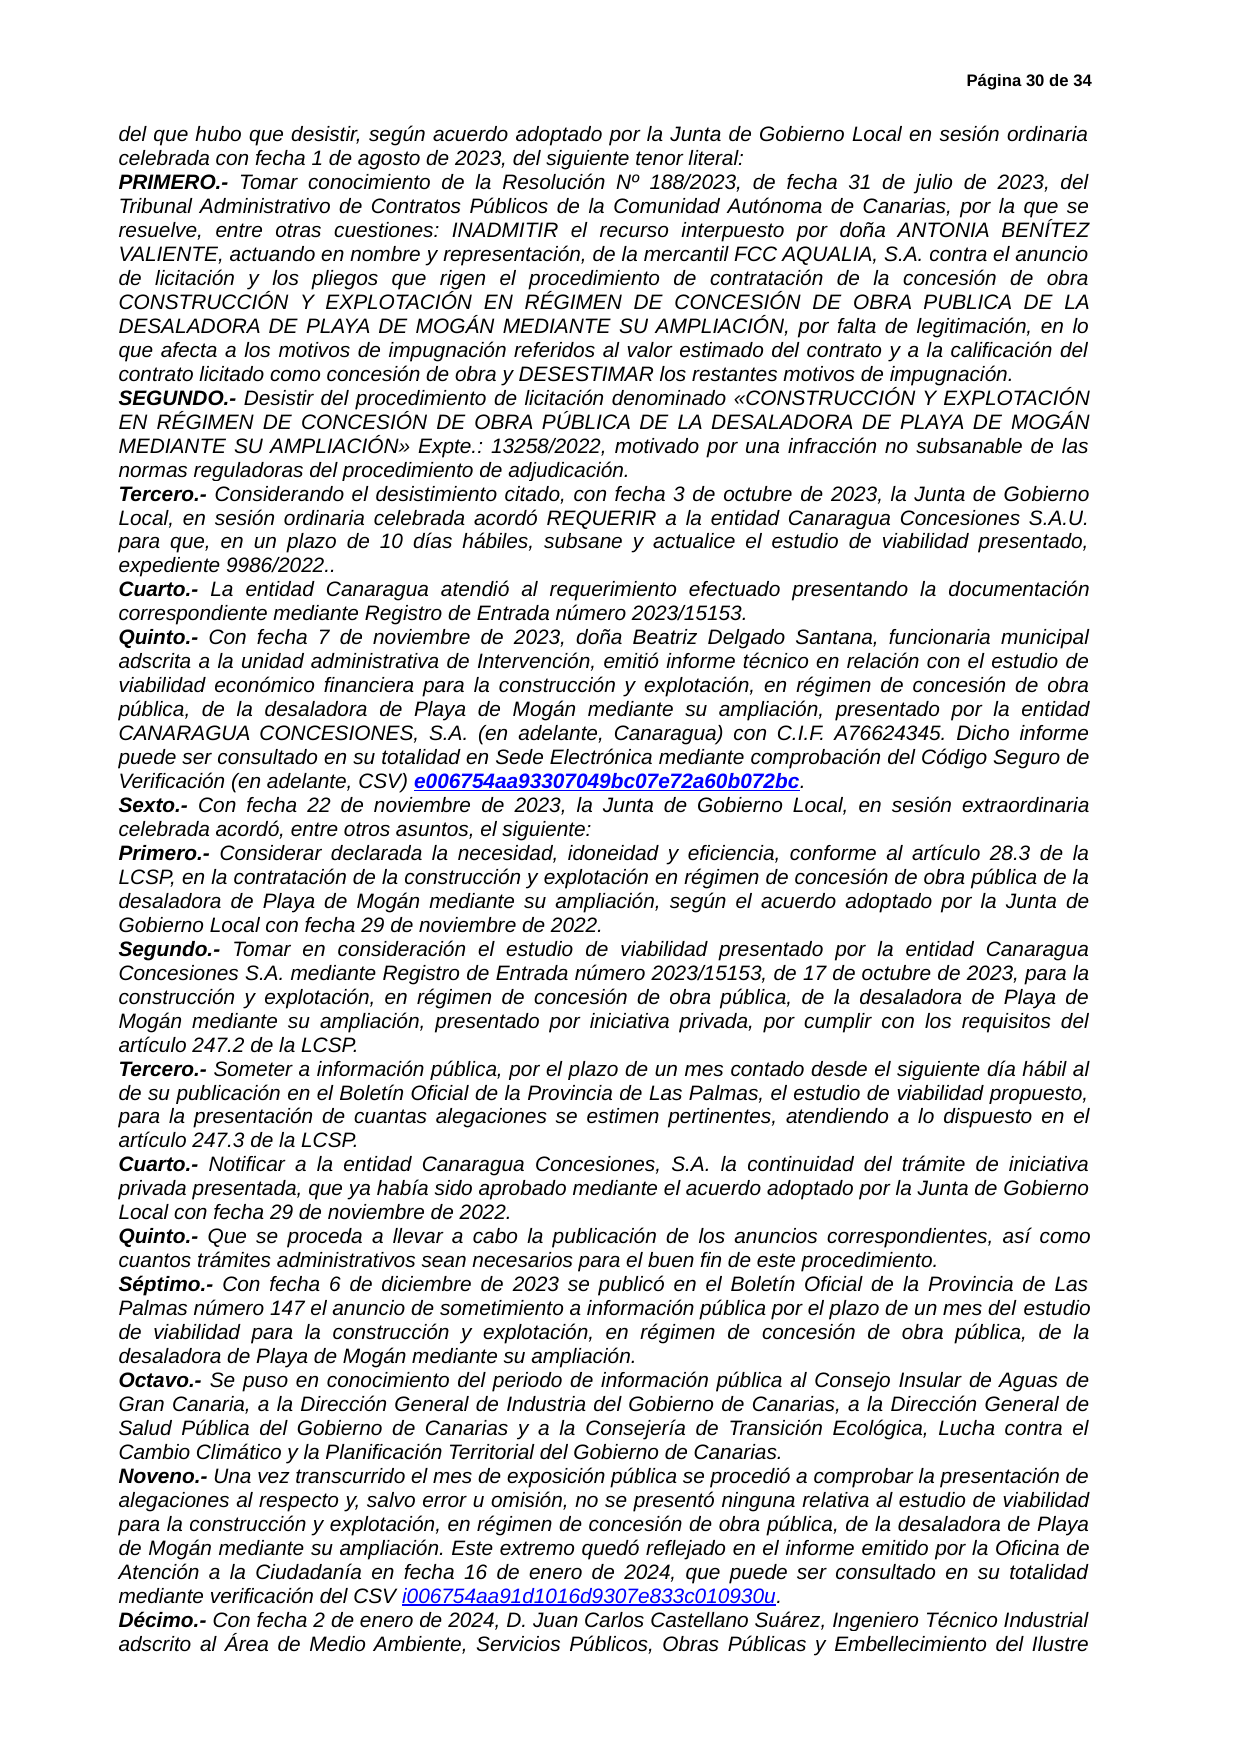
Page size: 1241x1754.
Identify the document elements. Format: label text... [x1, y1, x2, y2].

text Séptimo.- Con fecha 6 de diciembre de 2023 se publicó en el Boletín Oficial de la Provincia de Las Palmas número 147 el anuncio de sometimiento a información pública por el plazo de un mes del estudio de viabilidad para la construcción y explotación, en régimen de concesión de obra pública, de la desaladora de Playa de Mogán mediante su ampliación. [118, 1272, 1092, 1368]
text Noveno.- Una vez transcurrido el mes de exposición pública se procedió a comprobar la presentación de alegaciones al respecto y, salvo error u omisión, no se presentó ninguna relativa al estudio de viabilidad para la construcción y explotación, en régimen de concesión de obra pública, de la desaladora de Playa de Mogán mediante su ampliación. Este extremo quedó reflejado en el informe emitido por la Oficina de Atención a la Ciudadanía en fecha 16 de enero de 2024, que puede ser consultado en su totalidad mediante verificación del CSV i006754aa91d1016d9307e833c010930u. [118, 1464, 1092, 1607]
text PRIMERO.- Tomar conocimiento de la Resolución Nº 188/2023, de fecha 31 de julio de 2023, del Tribunal Administrativo de Contratos Públicos de la Comunidad Autónoma de Canarias, por la que se resuelve, entre otras cuestiones: INADMITIR el recurso interpuesto por doña ANTONIA BENÍTEZ VALIENTE, actuando en nombre y representación, de la mercantil FCC AQUALIA, S.A. contra el anuncio de licitación y los pliegos que rigen el procedimiento de contratación de la concesión de obra CONSTRUCCIÓN Y EXPLOTACIÓN EN RÉGIMEN DE CONCESIÓN DE OBRA PUBLICA DE LA DESALADORA DE PLAYA DE MOGÁN MEDIANTE SU AMPLIACIÓN, por falta de legitimación, en lo que afecta a los motivos de impugnación referidos al valor estimado del contrato y a la calificación del contrato licitado como concesión de obra y DESESTIMAR los restantes motivos de impugnación. [118, 170, 1092, 386]
text Sexto.- Con fecha 22 de noviembre de 2023, la Junta de Gobierno Local, en sesión extraordinaria celebrada acordó, entre otros asuntos, el siguiente: [118, 793, 1092, 841]
text Primero.- Considerar declarada la necesidad, idoneidad y eficiencia, conforme al artículo 28.3 de la LCSP, en la contratación de la construcción y explotación en régimen de concesión de obra pública de la desaladora de Playa de Mogán mediante su ampliación, según el acuerdo adoptado por la Junta de Gobierno Local con fecha 29 de noviembre de 2022. [118, 841, 1092, 937]
text Cuarto.- Notificar a la entidad Canaragua Concesiones, S.A. la continuidad del trámite de iniciativa privada presentada, que ya había sido aprobado mediante el acuerdo adoptado por la Junta de Gobierno Local con fecha 29 de noviembre de 2022. [118, 1152, 1092, 1224]
text Tercero.- Considerando el desistimiento citado, con fecha 3 de octubre de 2023, la Junta de Gobierno Local, en sesión ordinaria celebrada acordó REQUERIR a la entidad Canaragua Concesiones S.A.U. para que, en un plazo de 10 días hábiles, subsane y actualice el estudio de viabilidad presentado, expediente 9986/2022.. [118, 481, 1092, 577]
text Segundo.- Tomar en consideración el estudio de viabilidad presentado por la entidad Canaragua Concesiones S.A. mediante Registro de Entrada número 2023/15153, de 17 de octubre de 2023, para la construcción y explotación, en régimen de concesión de obra pública, de la desaladora de Playa de Mogán mediante su ampliación, presentado por iniciativa privada, por cumplir con los requisitos del artículo 247.2 de la LCSP. [118, 937, 1092, 1056]
text SEGUNDO.- Desistir del procedimiento de licitación denominado «CONSTRUCCIÓN Y EXPLOTACIÓN EN RÉGIMEN DE CONCESIÓN DE OBRA PÚBLICA DE LA DESALADORA DE PLAYA DE MOGÁN MEDIANTE SU AMPLIACIÓN» Expte.: 13258/2022, motivado por una infracción no subsanable de las normas reguladoras del procedimiento de adjudicación. [118, 386, 1092, 481]
text Quinto.- Que se proceda a llevar a cabo la publicación de los anuncios correspondientes, así como cuantos trámites administrativos sean necesarios para el buen fin de este procedimiento. [118, 1224, 1092, 1272]
text Octavo.- Se puso en conocimiento del periodo de información pública al Consejo Insular de Aguas de Gran Canaria, a la Dirección General de Industria del Gobierno de Canarias, a la Dirección General de Salud Pública del Gobierno de Canarias y a la Consejería de Transición Ecológica, Lucha contra el Cambio Climático y la Planificación Territorial del Gobierno de Canarias. [118, 1368, 1092, 1464]
text Cuarto.- La entidad Canaragua atendió al requerimiento efectuado presentando la documentación correspondiente mediante Registro de Entrada número 2023/15153. [118, 577, 1092, 625]
text Quinto.- Con fecha 7 de noviembre de 2023, doña Beatriz Delgado Santana, funcionaria municipal adscrita a la unidad administrativa de Intervención, emitió informe técnico en relación con el estudio de viabilidad económico financiera para la construcción y explotación, en régimen de concesión de obra pública, de la desaladora de Playa de Mogán mediante su ampliación, presentado por la entidad CANARAGUA CONCESIONES, S.A. (en adelante, Canaragua) con C.I.F. A76624345. Dicho informe puede ser consultado en su totalidad en Sede Electrónica mediante comprobación del Código Seguro de Verificación (en adelante, CSV) e006754aa93307049bc07e72a60b072bc. [118, 625, 1092, 793]
text del que hubo que desistir, según acuerdo adoptado por la Junta de Gobierno Local en sesión ordinaria celebrada con fecha 1 de agosto de 2023, del siguiente tenor literal: [118, 122, 1092, 170]
text Tercero.- Someter a información pública, por el plazo de un mes contado desde el siguiente día hábil al de su publicación en el Boletín Oficial de la Provincia de Las Palmas, el estudio de viabilidad propuesto, para la presentación de cuantas alegaciones se estimen pertinentes, atendiendo a lo dispuesto en el artículo 247.3 de la LCSP. [118, 1056, 1092, 1152]
text Décimo.- Con fecha 2 de enero de 2024, D. Juan Carlos Castellano Suárez, Ingeniero Técnico Industrial adscrito al Área de Medio Ambiente, Servicios Públicos, Obras Públicas y Embellecimiento del Ilustre [118, 1607, 1092, 1655]
